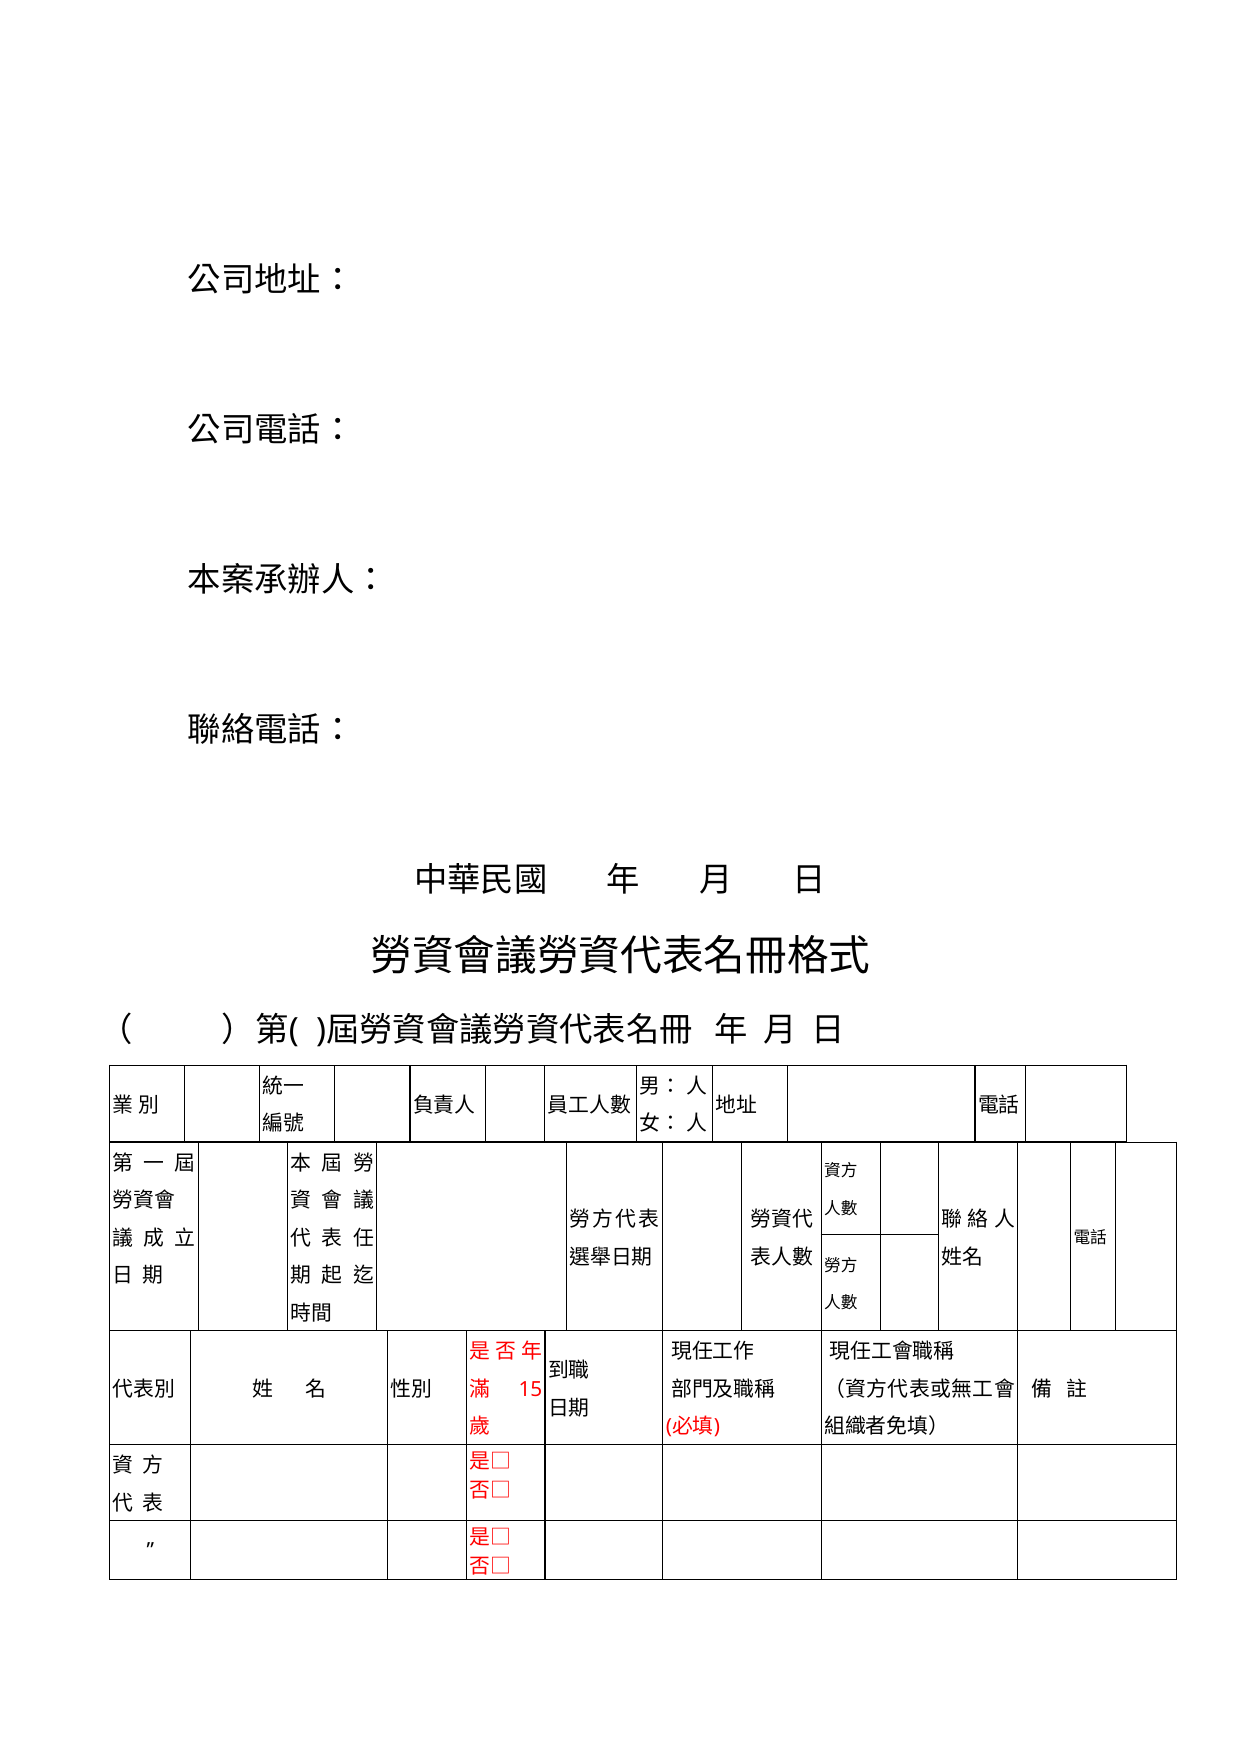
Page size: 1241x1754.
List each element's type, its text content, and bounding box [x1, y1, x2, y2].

table_header 電話 [976, 1066, 1025, 1141]
table_header 本屆勞資會議代表任期起迄時間 [288, 1143, 376, 1330]
text 本案承辦人： [187, 539, 1053, 614]
table_header [377, 1143, 566, 1330]
text 聯絡電話： [187, 689, 1053, 764]
table_header [1026, 1066, 1126, 1141]
table_header 聯絡人姓名 [939, 1143, 1017, 1330]
table_cell [1018, 1445, 1176, 1520]
table_cell [191, 1521, 387, 1579]
table_header [335, 1066, 409, 1141]
table_cell 現任工會職稱 （資方代表或無工會組織者免填） [822, 1331, 1017, 1444]
table_header 員工人數 [545, 1066, 636, 1141]
table_cell 是否年滿15歲 [467, 1331, 544, 1444]
text 公司地址： [187, 239, 1053, 314]
table_cell [546, 1521, 662, 1579]
table_header 負責人 [411, 1066, 485, 1141]
table_header 男： 人 女： 人 [637, 1066, 712, 1141]
table_cell 是□ 否□ [467, 1521, 544, 1579]
table_cell 現任工作 部門及職稱 (必填) [663, 1331, 821, 1444]
table_header [1018, 1143, 1070, 1330]
text 中華民國 年 月 日 [187, 839, 1053, 914]
table_cell [881, 1235, 938, 1330]
table_cell [663, 1445, 821, 1520]
table_header [881, 1143, 938, 1234]
table_header [788, 1066, 974, 1141]
table_cell 姓 名 [191, 1331, 387, 1444]
table_header 第一屆勞資會 議成立日 期 [110, 1143, 198, 1330]
table_cell [388, 1521, 466, 1579]
table_cell 是□ 否□ [467, 1445, 544, 1520]
table_cell ” [110, 1521, 190, 1579]
table_cell [663, 1521, 821, 1579]
table_header 資方 人數 [822, 1143, 880, 1234]
table_cell 性別 [388, 1331, 466, 1444]
text 勞資會議勞資代表名冊格式 [187, 914, 1053, 989]
text （ ）第( )屆勞資會議勞資代表名冊 年 月 日 [99, 989, 1053, 1064]
table_cell 資 方 代 表 [110, 1445, 190, 1520]
table_cell 勞方 人數 [822, 1235, 880, 1330]
table_header [199, 1143, 287, 1330]
table_header [486, 1066, 544, 1141]
table_cell 代表別 [110, 1331, 190, 1444]
table_header [663, 1143, 741, 1330]
table_cell 備 註 [1018, 1331, 1176, 1444]
table_header 統一 編號 [260, 1066, 334, 1141]
table_cell [388, 1445, 466, 1520]
table_cell [822, 1521, 1017, 1579]
table_header [185, 1066, 259, 1141]
text 公司電話： [187, 389, 1053, 464]
table_cell [546, 1445, 662, 1520]
table_header 勞方代表選舉日期 [567, 1143, 662, 1330]
table_cell 到職 日期 [546, 1331, 662, 1444]
table_cell [822, 1445, 1017, 1520]
table_cell [191, 1445, 387, 1520]
table_header 電話 [1071, 1143, 1115, 1330]
table_header 業 別 [110, 1066, 184, 1141]
table_header [1116, 1143, 1176, 1330]
table_header 地址 [713, 1066, 787, 1141]
table_cell [1018, 1521, 1176, 1579]
table_header 勞資代表人數 [742, 1143, 821, 1330]
